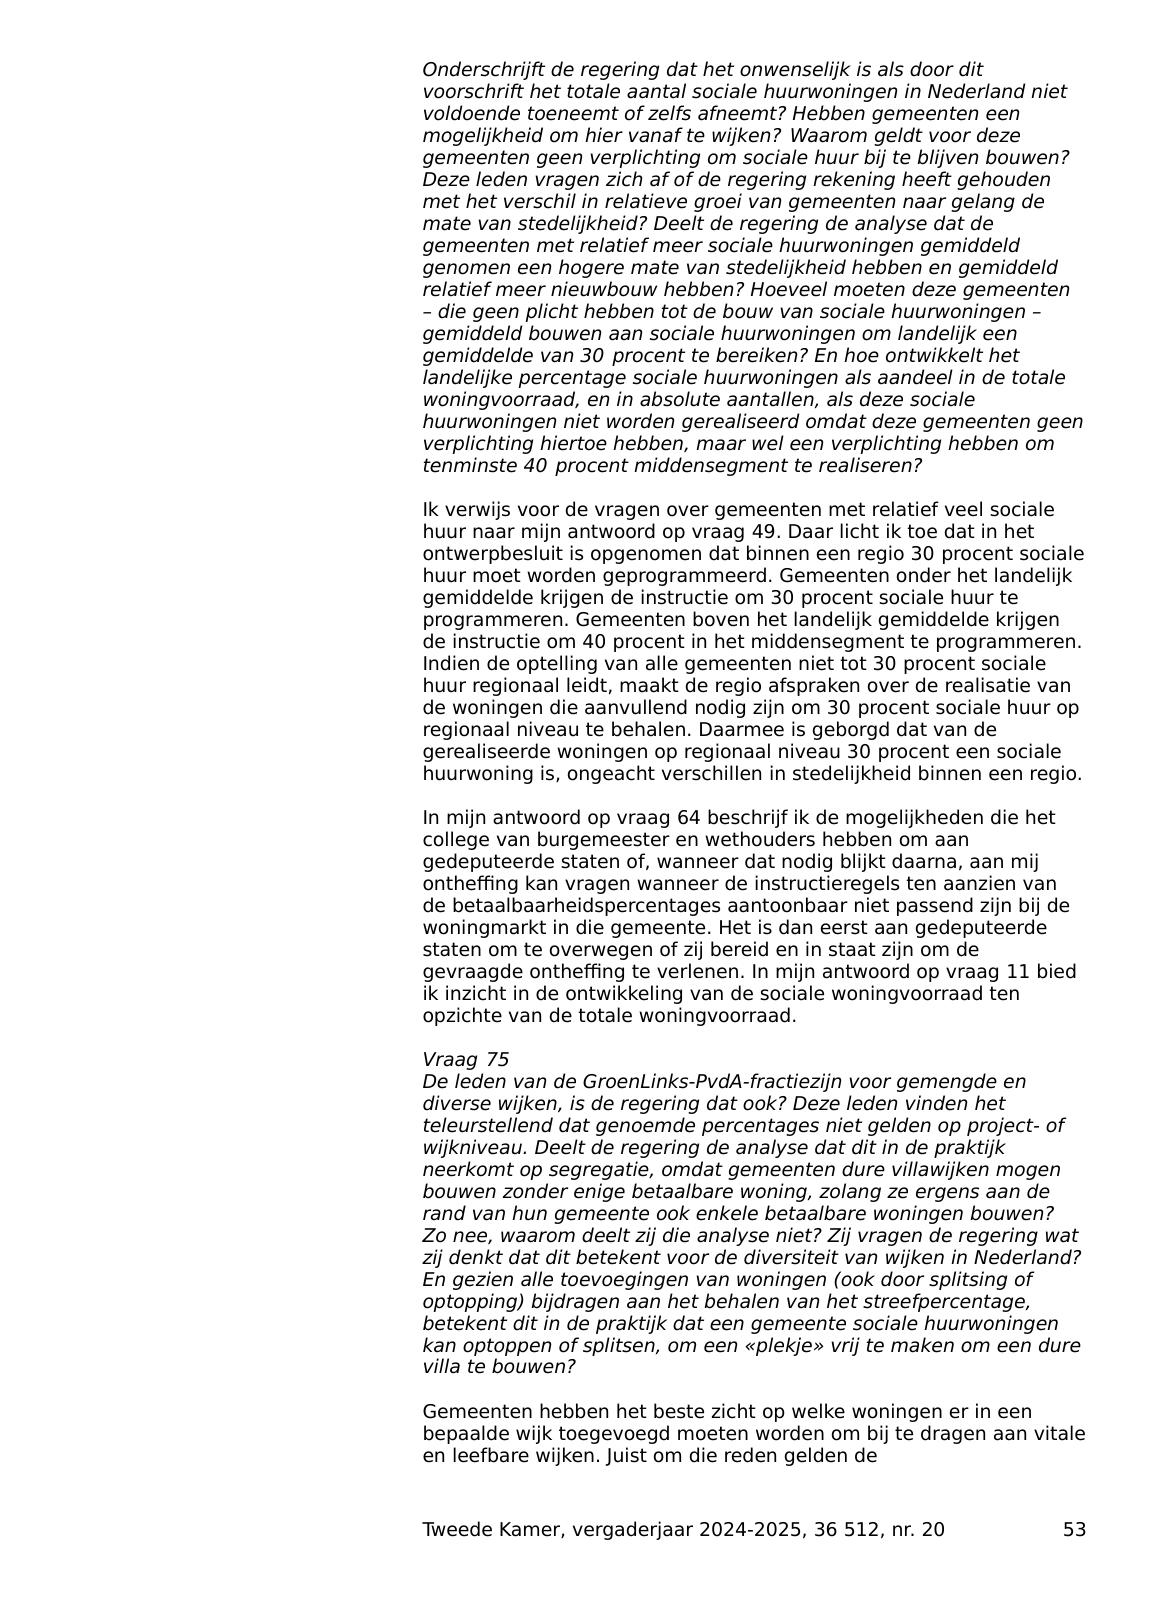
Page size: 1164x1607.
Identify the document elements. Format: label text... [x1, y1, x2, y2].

text De leden van de GroenLinks-PvdA-fractiezijn voor gemengde en diverse wijken, is de regering dat ook? Deze leden vinden het teleurstellend dat genoemde percentages niet gelden op project- of wijkniveau. Deelt de regering de analyse dat dit in de praktijk neerkomt op segregatie, omdat gemeenten dure villawijken mogen bouwen zonder enige betaalbare woning, zolang ze ergens aan de rand van hun gemeente ook enkele betaalbare woningen bouwen? Zo nee, waarom deelt zij die analyse niet? Zij vragen de regering wat zij denkt dat dit betekent voor de diversiteit van wijken in Nederland? En gezien alle toevoegingen van woningen (ook door splitsing of optopping) bijdragen aan het behalen van het streefpercentage, betekent dit in de praktijk dat een gemeente sociale huurwoningen kan optoppen of splitsen, om een «plekje» vrij te maken om een dure villa te bouwen? [422, 1071, 1087, 1378]
text In mijn antwoord op vraag 64 beschrijf ik de mogelijkheden die het college van burgemeester en wethouders hebben om aan gedeputeerde staten of, wanneer dat nodig blijkt daarna, aan mij ontheffing kan vragen wanneer de instructieregels ten aanzien van de betaalbaarheidspercentages aantoonbaar niet passend zijn bij de woningmarkt in die gemeente. Het is dan eerst aan gedeputeerde staten om te overwegen of zij bereid en in staat zijn om de gevraagde ontheffing te verlenen. In mijn antwoord op vraag 11 bied ik inzicht in de ontwikkeling van de sociale woningvoorraad ten opzichte van de totale woningvoorraad. [422, 807, 1087, 1027]
text Vraag 75 [422, 1049, 1087, 1071]
text Ik verwijs voor de vragen over gemeenten met relatief veel sociale huur naar mijn antwoord op vraag 49. Daar licht ik toe dat in het ontwerpbesluit is opgenomen dat binnen een regio 30 procent sociale huur moet worden geprogrammeerd. Gemeenten onder het landelijk gemiddelde krijgen de instructie om 30 procent sociale huur te programmeren. Gemeenten boven het landelijk gemiddelde krijgen de instructie om 40 procent in het middensegment te programmeren. Indien de optelling van alle gemeenten niet tot 30 procent sociale huur regionaal leidt, maakt de regio afspraken over de realisatie van de woningen die aanvullend nodig zijn om 30 procent sociale huur op regionaal niveau te behalen. Daarmee is geborgd dat van de gerealiseerde woningen op regionaal niveau 30 procent een sociale huurwoning is, ongeacht verschillen in stedelijkheid binnen een regio. [422, 499, 1087, 784]
text Gemeenten hebben het beste zicht op welke woningen er in een bepaalde wijk toegevoegd moeten worden om bij te dragen aan vitale en leefbare wijken. Juist om die reden gelden de [422, 1401, 1087, 1467]
text Onderschrijft de regering dat het onwenselijk is als door dit voorschrift het totale aantal sociale huurwoningen in Nederland niet voldoende toeneemt of zelfs afneemt? Hebben gemeenten een mogelijkheid om hier vanaf te wijken? Waarom geldt voor deze gemeenten geen verplichting om sociale huur bij te blijven bouwen? Deze leden vragen zich af of de regering rekening heeft gehouden met het verschil in relatieve groei van gemeenten naar gelang de mate van stedelijkheid? Deelt de regering de analyse dat de gemeenten met relatief meer sociale huurwoningen gemiddeld genomen een hogere mate van stedelijkheid hebben en gemiddeld relatief meer nieuwbouw hebben? Hoeveel moeten deze gemeenten – die geen plicht hebben tot de bouw van sociale huurwoningen – gemiddeld bouwen aan sociale huurwoningen om landelijk een gemiddelde van 30 procent te bereiken? En hoe ontwikkelt het landelijke percentage sociale huurwoningen als aandeel in de totale woningvoorraad, en in absolute aantallen, als deze sociale huurwoningen niet worden gerealiseerd omdat deze gemeenten geen verplichting hiertoe hebben, maar wel een verplichting hebben om tenminste 40 procent middensegment te realiseren? [422, 59, 1087, 477]
